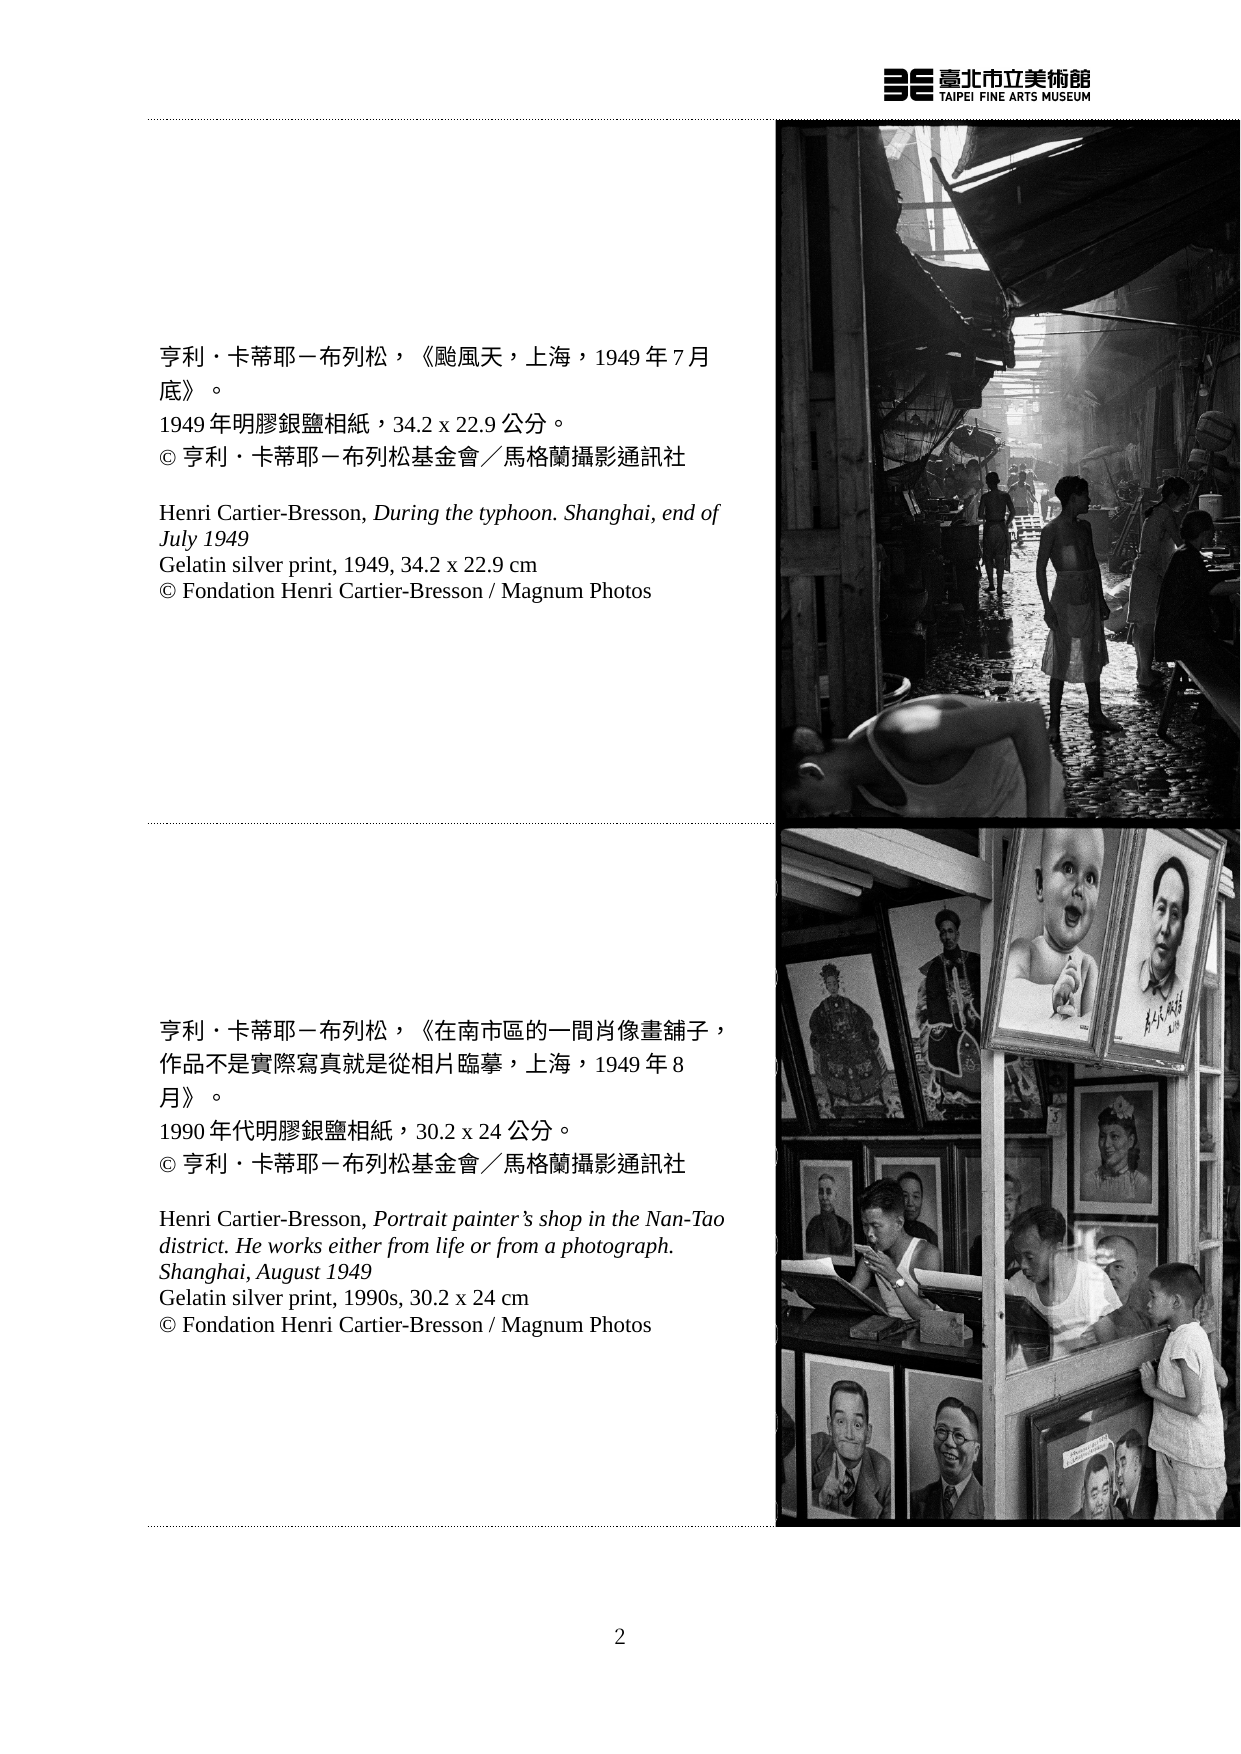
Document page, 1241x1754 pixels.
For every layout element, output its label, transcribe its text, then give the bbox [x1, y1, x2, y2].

table_cell 亨利．卡蒂耶－布列松，《颱風天，上海，1949年7月底》。 1949年明膠銀鹽相紙，34.2 x 22.9 公分。 © 亨利．卡蒂耶－布列松基金會／馬格蘭攝影通訊社 Henri Cartier-Bresson, During the typhoon. Shanghai, end of July 1949 Gelatin silver print, 1949, 34.2 x 22.9 cm © Fondation Henri Cartier-Bresson / Magnum Photos [148, 119, 764, 823]
table_cell [764, 823, 775, 1526]
table_cell [764, 119, 775, 823]
table_cell 亨利．卡蒂耶－布列松，《在南市區的一間肖像畫舖子，作品不是實際寫真就是從相片臨摹，上海，1949年8月》。 1990年代明膠銀鹽相紙，30.2 x 24 公分。 © 亨利．卡蒂耶－布列松基金會／馬格蘭攝影通訊社 Henri Cartier-Bresson, Portrait painter’s shop in the Nan-Tao district. He works either from life or from a photograph. Shanghai, August 1949 Gelatin silver print, 1990s, 30.2 x 24 cm © Fondation Henri Cartier-Bresson / Magnum Photos [148, 823, 764, 1526]
